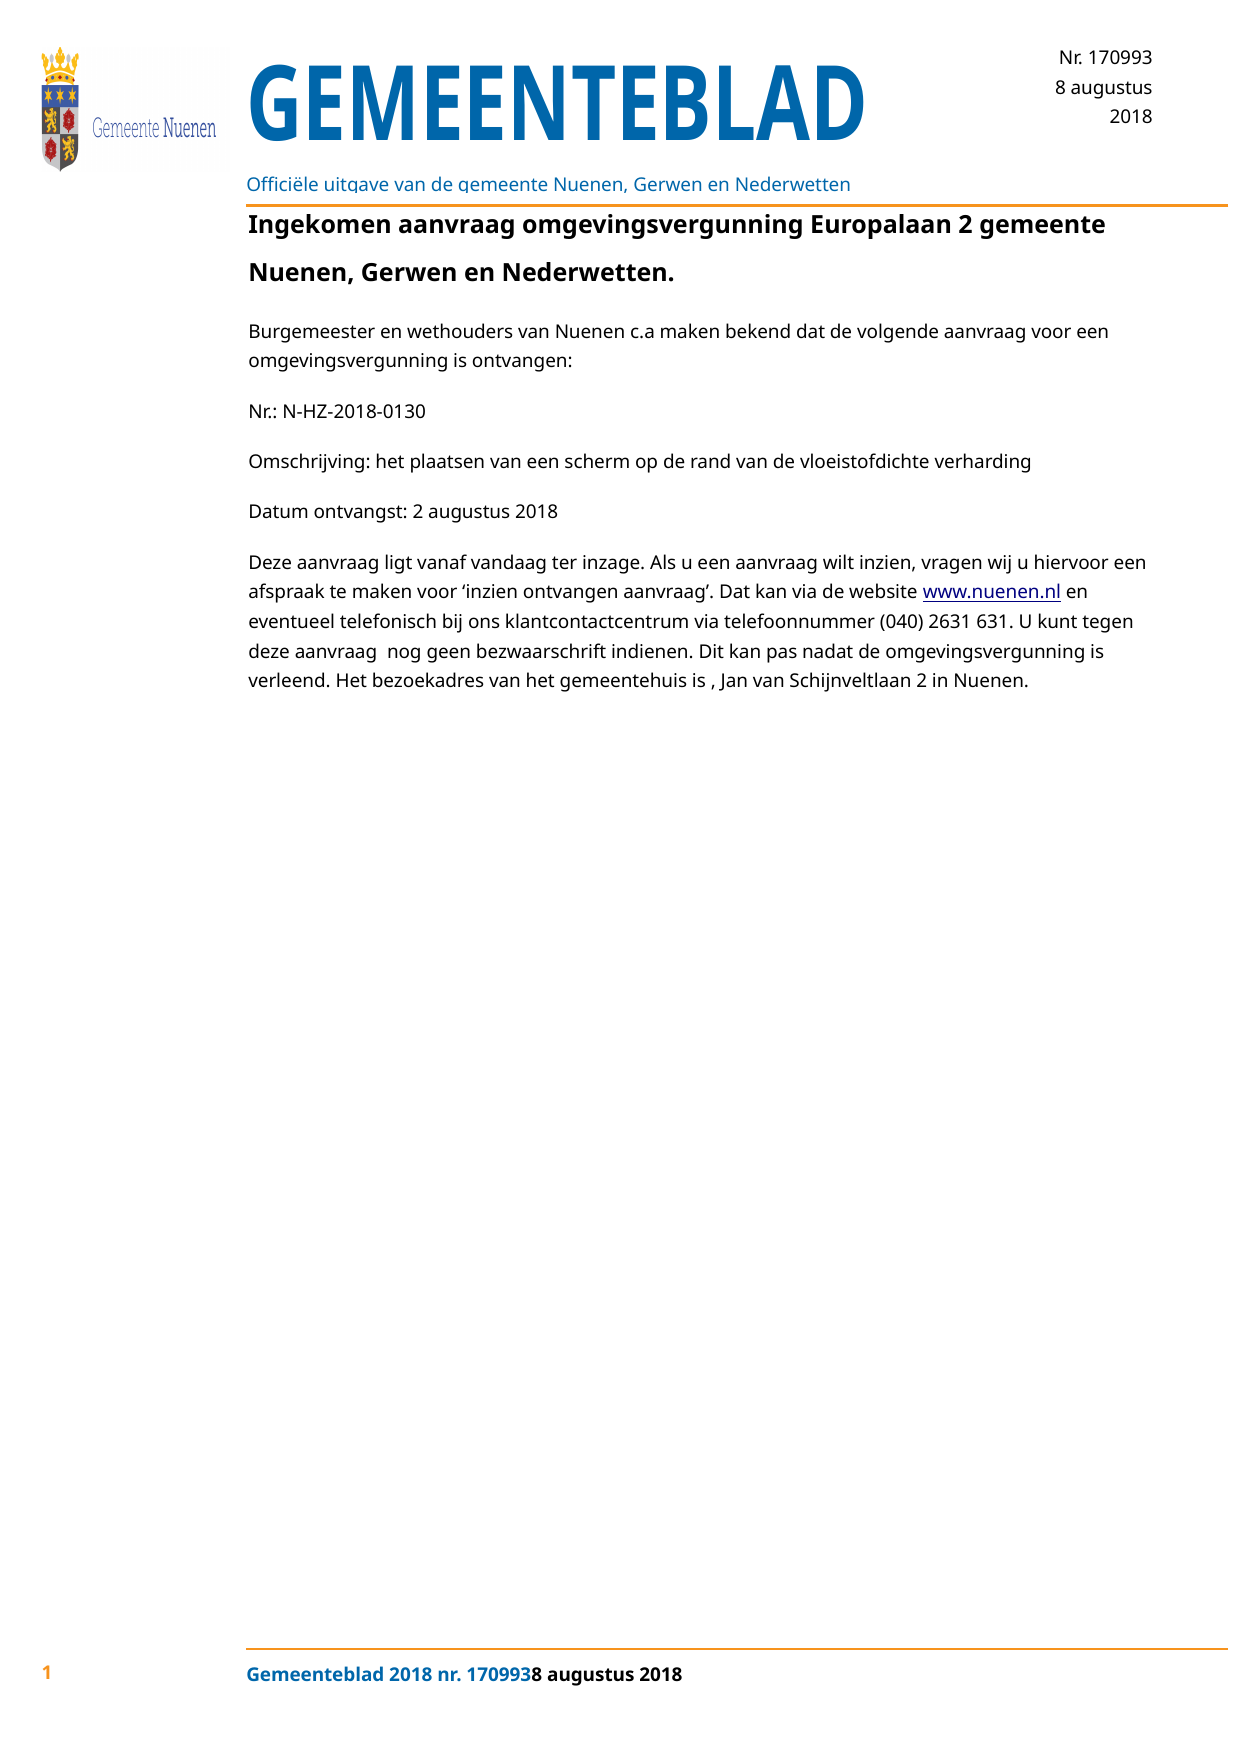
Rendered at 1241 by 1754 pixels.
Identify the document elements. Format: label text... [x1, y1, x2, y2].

text Burgemeester en wethouders van Nuenen c.a maken bekend dat de volgende aanvraag voor een omgevingsvergunning is ontvangen: [248, 318, 1152, 373]
text Omschrijving: het plaatsen van een scherm op de rand van de vloeistofdichte verharding [248, 448, 1152, 474]
picture [41, 47, 231, 172]
text Deze aanvraag ligt vanaf vandaag ter inzage. Als u een aanvraag wilt inzien, vragen wij u hiervoor een afspraak te maken voor ‘inzien ontvangen aanvraag’. Dat kan via de website www.nuenen.nl en eventueel telefonisch bij ons klantcontactcentrum via telefoonnummer (040) 2631 631. U kunt tegen deze aanvraag nog geen bezwaarschrift indienen. Dit kan pas nadat de omgevingsvergunning is verleend. Het bezoekadres van het gemeentehuis is , Jan van Schijnveltlaan 2 in Nuenen. [248, 549, 1152, 693]
text Datum ontvangst: 2 augustus 2018 [248, 499, 1152, 524]
text Nr.: N-HZ-2018-0130 [248, 398, 1152, 424]
text Ingekomen aanvraag omgevingsvergunning Europalaan 2 gemeente Nuenen, Gerwen en Nederwetten. [248, 207, 1152, 288]
